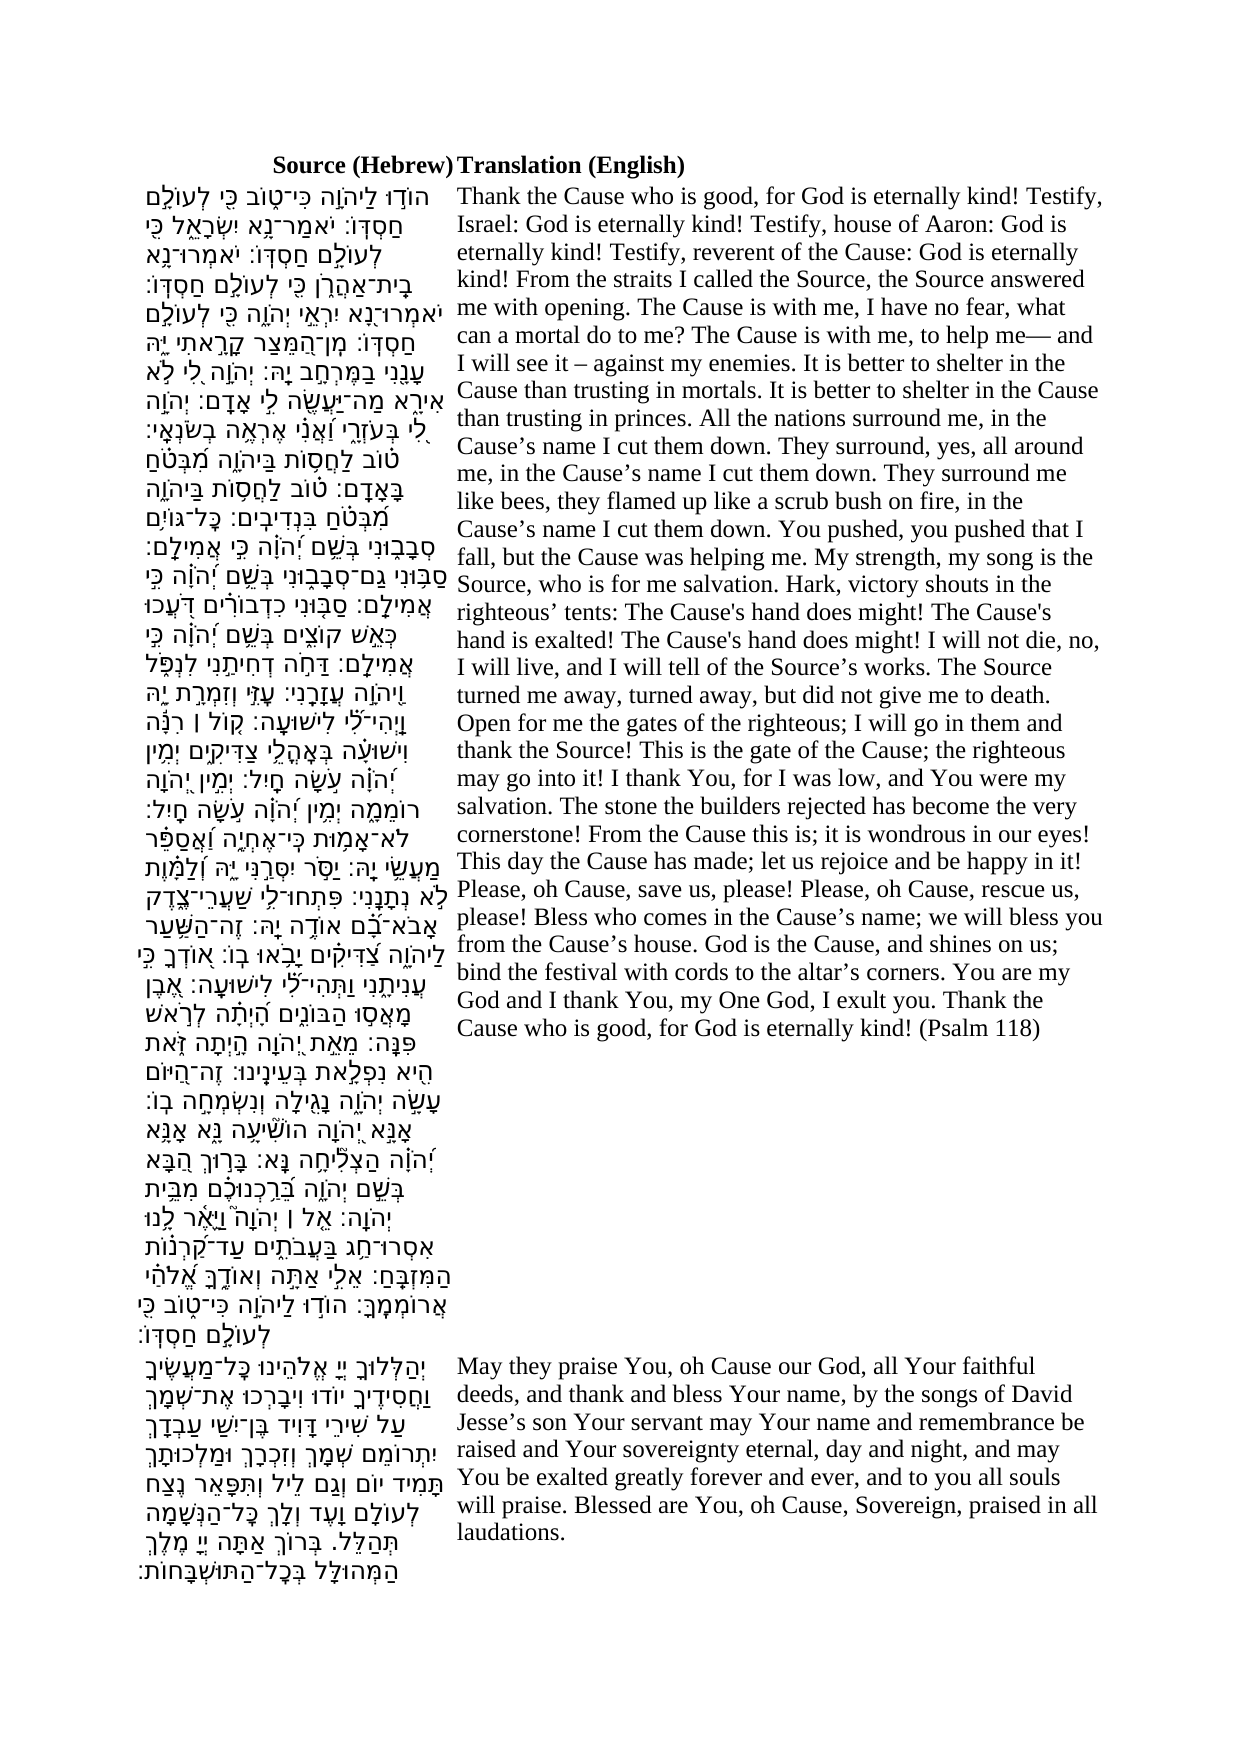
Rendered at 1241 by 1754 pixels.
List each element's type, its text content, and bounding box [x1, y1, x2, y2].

table_cell הוֹד֣וּ לַיהֹוָ֣ה כִּי־ט֑וֹב כִּ֖י לְעוֹלָ֣ם חַסְדּֽוֹ׃ יֹאמַר־נָ֥א יִשְׂרָאֵ֑ל כִּ֖י לְעוֹלָ֣ם חַסְדּֽוֹ׃ יֹאמְרוּ־נָ֥א בֵֽית־אַהֲרֹ֑ן כִּ֖י לְעוֹלָ֣ם חַסְדּֽוֹ׃ יֹאמְרוּ־נָ֭א יִרְאֵ֣י יְהֹוָ֑ה כִּ֖י לְעוֹלָ֣ם חַסְדּֽוֹ׃ מִֽן־הַ֭מֵּצַר קָרָ֣אתִי יָּ֑הּ עָנָ֖נִי בַמֶּרְחָ֣ב יָֽהּ׃ יְהֹוָ֣ה לִ֭י לֹ֣א אִירָ֑א מַה־יַּעֲשֶׂ֖ה לִ֣י אָדָֽם׃ יְהֹוָ֣ה לִ֭י בְּעֹזְרָ֑י וַ֝אֲנִ֗י אֶרְאֶ֥ה בְשֹׂנְאָֽי׃ ט֗וֹב לַחֲס֥וֹת בַּיהֹוָ֑ה מִ֝בְּטֹ֗חַ בָּאָדָֽם׃ ט֗וֹב לַחֲס֥וֹת בַּיהֹוָ֑ה מִ֝בְּטֹ֗חַ בִּנְדִיבִֽים׃ כׇּל־גּוֹיִ֥ם סְבָב֑וּנִי בְּשֵׁ֥ם יְ֝הֹוָ֗ה כִּ֣י אֲמִילַֽם׃ סַבּ֥וּנִי גַם־סְבָב֑וּנִי בְּשֵׁ֥ם יְ֝הֹוָ֗ה כִּ֣י אֲמִילַֽם׃ סַבּ֤וּנִי כִדְבוֹרִ֗ים דֹּ֭עֲכוּ כְּאֵ֣שׁ קוֹצִ֑ים בְּשֵׁ֥ם יְ֝הֹוָ֗ה כִּ֣י אֲמִילַֽם׃ דַּחֹ֣ה דְחִיתַ֣נִי לִנְפֹּ֑ל וַ֖יהֹוָ֣ה עֲזָרָֽנִי׃ עׇזִּ֣י וְזִמְרָ֣ת יָ֑הּ וַֽיְהִי־לִ֗֝י לִישׁוּעָֽה׃ ק֤וֹל ׀ רִנָּ֬ה וִישׁוּעָ֗ה בְּאׇהֳלֵ֥י צַדִּיקִ֑ים יְמִ֥ין יְ֝הֹוָ֗ה עֹ֣שָׂה חָֽיִל׃ יְמִ֣ין יְ֭הֹוָה רוֹמֵמָ֑ה יְמִ֥ין יְ֝הֹוָ֗ה עֹ֣שָׂה חָֽיִל׃ לֹא־אָמ֥וּת כִּֽי־אֶחְיֶ֑ה וַ֝אֲסַפֵּ֗ר מַעֲשֵׂ֥י יָֽהּ׃ יַסֹּ֣ר יִסְּרַ֣נִּי יָּ֑הּ וְ֝לַמָּ֗וֶת לֹ֣א נְתָנָֽנִי׃ פִּתְחוּ־לִ֥י שַׁעֲרֵי־צֶ֑דֶק אָבֹא־בָ֗֝ם אוֹדֶ֥ה יָֽהּ׃ זֶה־הַשַּׁ֥עַר לַיהֹוָ֑ה צַ֝דִּיקִ֗ים יָבֹ֥אוּ בֽוֹ׃ א֭וֹדְךָ כִּ֣י עֲנִיתָ֑נִי וַתְּהִי־לִ֗֝י לִישׁוּעָֽה׃ אֶ֭בֶן מָאֲס֣וּ הַבּוֹנִ֑ים הָ֝יְתָ֗ה לְרֹ֣אשׁ פִּנָּֽה׃ מֵאֵ֣ת יְ֭הֹוָה הָ֣יְתָה זֹּ֑את הִ֖יא נִפְלָ֣את בְּעֵינֵֽינוּ׃ זֶה־הַ֭יּוֹם עָשָׂ֣ה יְהֹוָ֑ה נָגִ֖ילָה וְנִשְׂמְחָ֣ה בֽוֹ׃ אָנָּ֣א יְ֭הֹוָה הוֹשִׁ֘יעָ֥ה נָּ֑א אָנָּ֥א יְ֝הֹוָ֗ה הַצְלִ֘יחָ֥ה נָּֽא׃ בָּר֣וּךְ הַ֭בָּא בְּשֵׁ֣ם יְהֹוָ֑ה בֵּ֝רַ֥כְנוּכֶ֗ם מִבֵּ֥ית יְהֹוָֽה׃ אֵ֤ל ׀ יְהֹוָה֮ וַיָּ֢אֶ֫ר לָ֥נוּ אִסְרוּ־חַ֥ג בַּעֲבֹתִ֑ים עַד־קַ֝רְנ֗וֹת הַמִּזְבֵּֽחַ׃ אֵלִ֣י אַתָּ֣ה וְאוֹדֶ֑ךָּ אֱ֝לֹהַ֗י אֲרוֹמְמֶֽךָּ׃ הוֹד֣וּ לַיהֹוָ֣ה כִּי־ט֑וֹב כִּ֖י לְעוֹלָ֣ם חַסְדּֽוֹ׃ [135, 181, 455, 1351]
table_cell May they praise You, oh Cause our God, all Your faithful deeds, and thank and bless Your name, by the songs of David Jesse’s son Your servant may Your name and remembrance be raised and Your sovereignty eternal, day and night, and may You be exalted greatly forever and ever, and to you all souls will praise. Blessed are You, oh Cause, Sovereign, praised in all laudations. [455, 1351, 1105, 1587]
table_header Translation (English) [455, 150, 1105, 181]
table_cell Thank the Cause who is good, for God is eternally kind! Testify, Israel: God is eternally kind! Testify, house of Aaron: God is eternally kind! Testify, reverent of the Cause: God is eternally kind! From the straits I called the Source, the Source answered me with opening. The Cause is with me, I have no fear, what can a mortal do to me? The Cause is with me, to help me— and I will see it – against my enemies. It is better to shelter in the Cause than trusting in mortals. It is better to shelter in the Cause than trusting in princes. All the nations surround me, in the Cause’s name I cut them down. They surround, yes, all around me, in the Cause’s name I cut them down. They surround me like bees, they flamed up like a scrub bush on fire, in the Cause’s name I cut them down. You pushed, you pushed that I fall, but the Cause was helping me. My strength, my song is the Source, who is for me salvation. Hark, victory shouts in the righteous’ tents: The Cause's hand does might! The Cause's hand is exalted! The Cause's hand does might! I will not die, no, I will live, and I will tell of the Source’s works. The Source turned me away, turned away, but did not give me to death. Open for me the gates of the righteous; I will go in them and thank the Source! This is the gate of the Cause; the righteous may go into it! I thank You, for I was low, and You were my salvation. The stone the builders rejected has become the very cornerstone! From the Cause this is; it is wondrous in our eyes! This day the Cause has made; let us rejoice and be happy in it! Please, oh Cause, save us, please! Please, oh Cause, rescue us, please! Bless who comes in the Cause’s name; we will bless you from the Cause’s house. God is the Cause, and shines on us; bind the festival with cords to the altar’s corners. You are my God and I thank You, my One God, I exult you. Thank the Cause who is good, for God is eternally kind! (Psalm 118) [455, 181, 1105, 1351]
table_header Source (Hebrew) [135, 150, 455, 181]
table_cell יְהַלְּלוּךָ יְיָ אֱלֹהֵינוּ כׇּל־מַעֲשֶׂיךָ וַחֲסִידֶיךָ יוֹדוּ וִיבָרְכוּ אֶת־שְׁמָךְ עַל שִׁירֵי דָּוִיד בֶּן־יִשַׁי עַבְדָךְ יִתְרוֹמֵם שְׁמָךְ וְזִכְרָךְ וּמַלְכוּתָךְ תָּמִיד יוֹם וְגַם לֵיל וְתִּפָּאֵר נֶצַח לְעוֹלָם וָעֶד וְלָךְ כׇּל־הַנְּשָׁמָה תְּהַלֵּל. בְּרוֹךְ אַתָּה יְיָ מֶלֶךְ הַמְּהוּלָּל בְּכׇל־הַתּוּשְׁבָּחוֹת׃ [135, 1351, 455, 1587]
